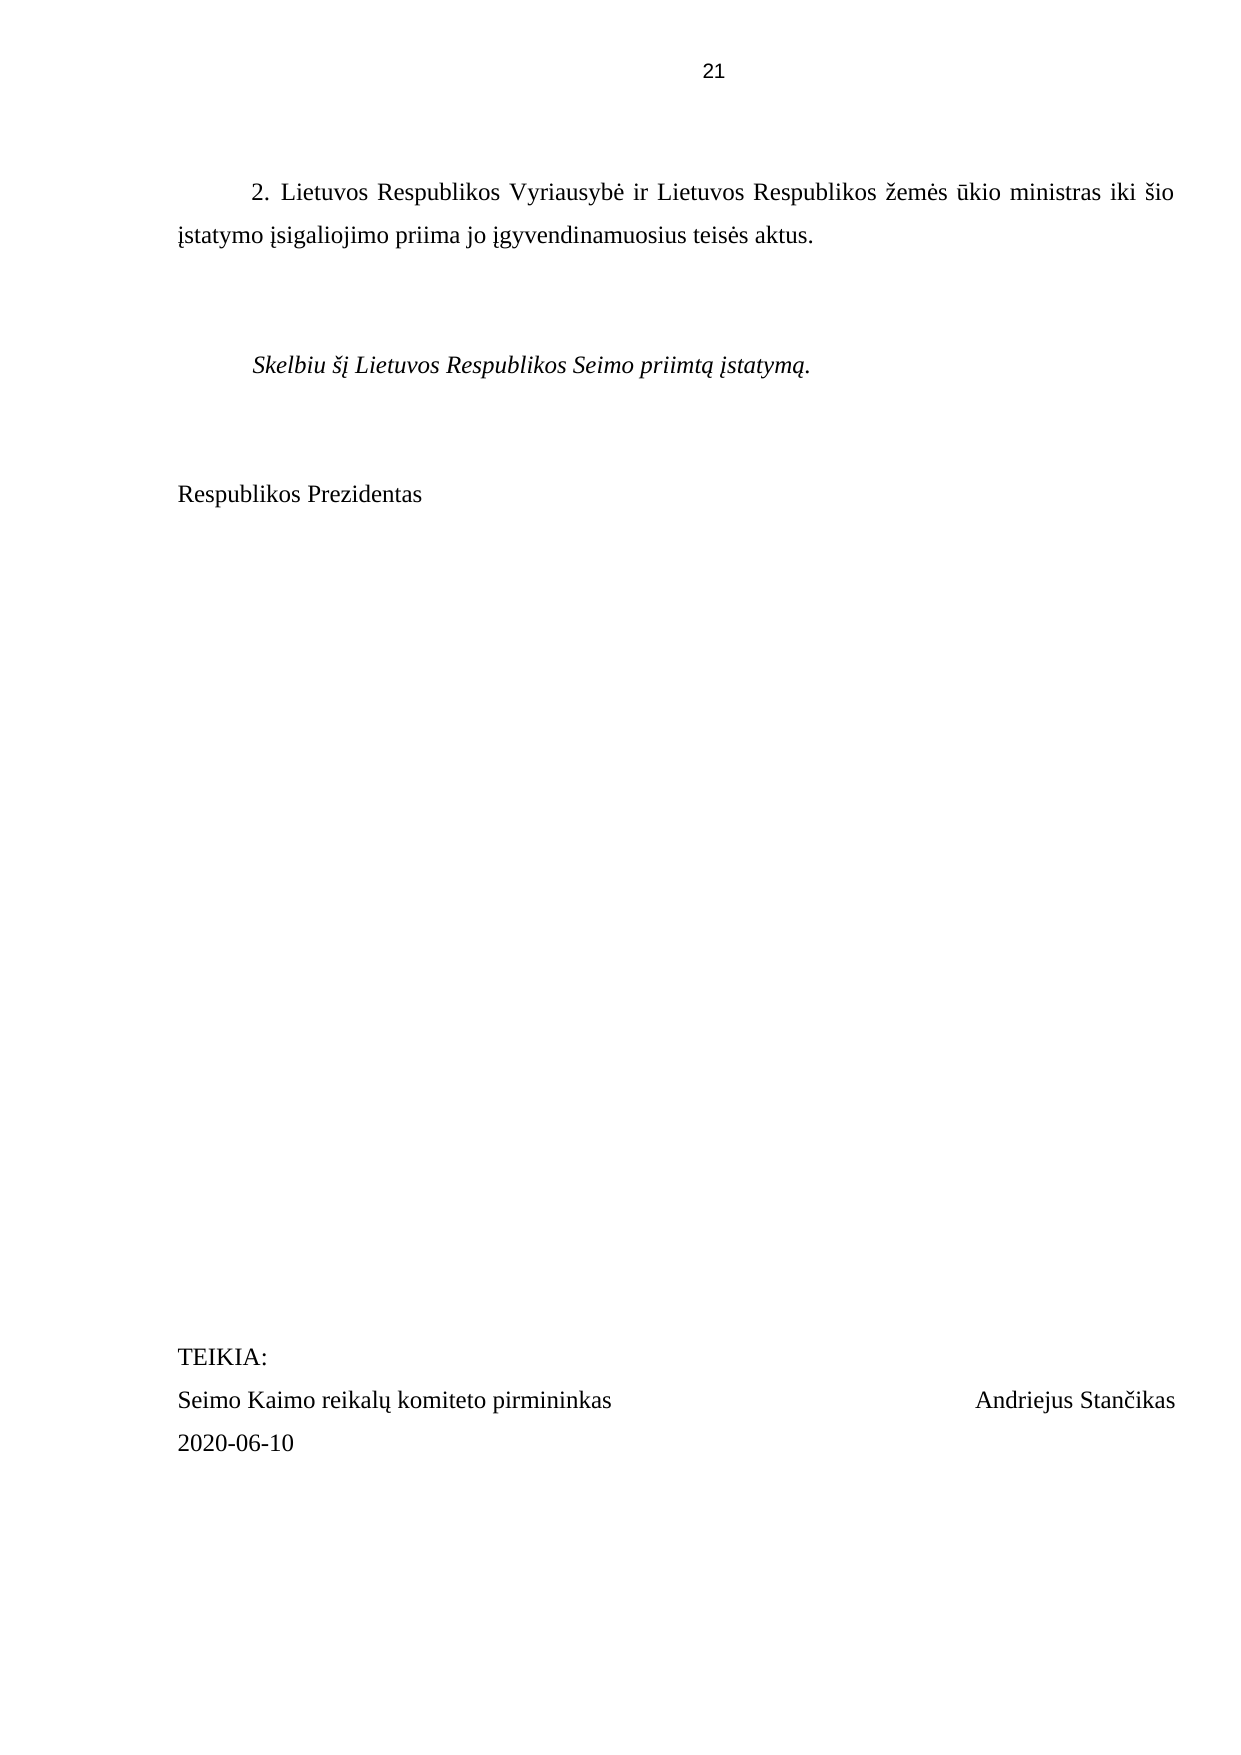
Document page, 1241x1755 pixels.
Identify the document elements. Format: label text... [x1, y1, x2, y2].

text Respublikos Prezidentas [177, 479, 1175, 508]
text 2. Lietuvos Respublikos Vyriausybė ir Lietuvos Respublikos žemės ūkio ministras iki šio įstatymo įsigaliojimo priima jo įgyvendinamuosius teisės aktus. [177, 177, 1175, 249]
text Teikia: [177, 1342, 1175, 1370]
text 2020-06-10 [177, 1428, 1175, 1457]
text Seimo Kaimo reikalų komiteto pirmininkas Andriejus Stančikas [177, 1385, 1175, 1413]
text Skelbiu šį Lietuvos Respublikos Seimo priimtą įstatymą. [177, 350, 1175, 378]
